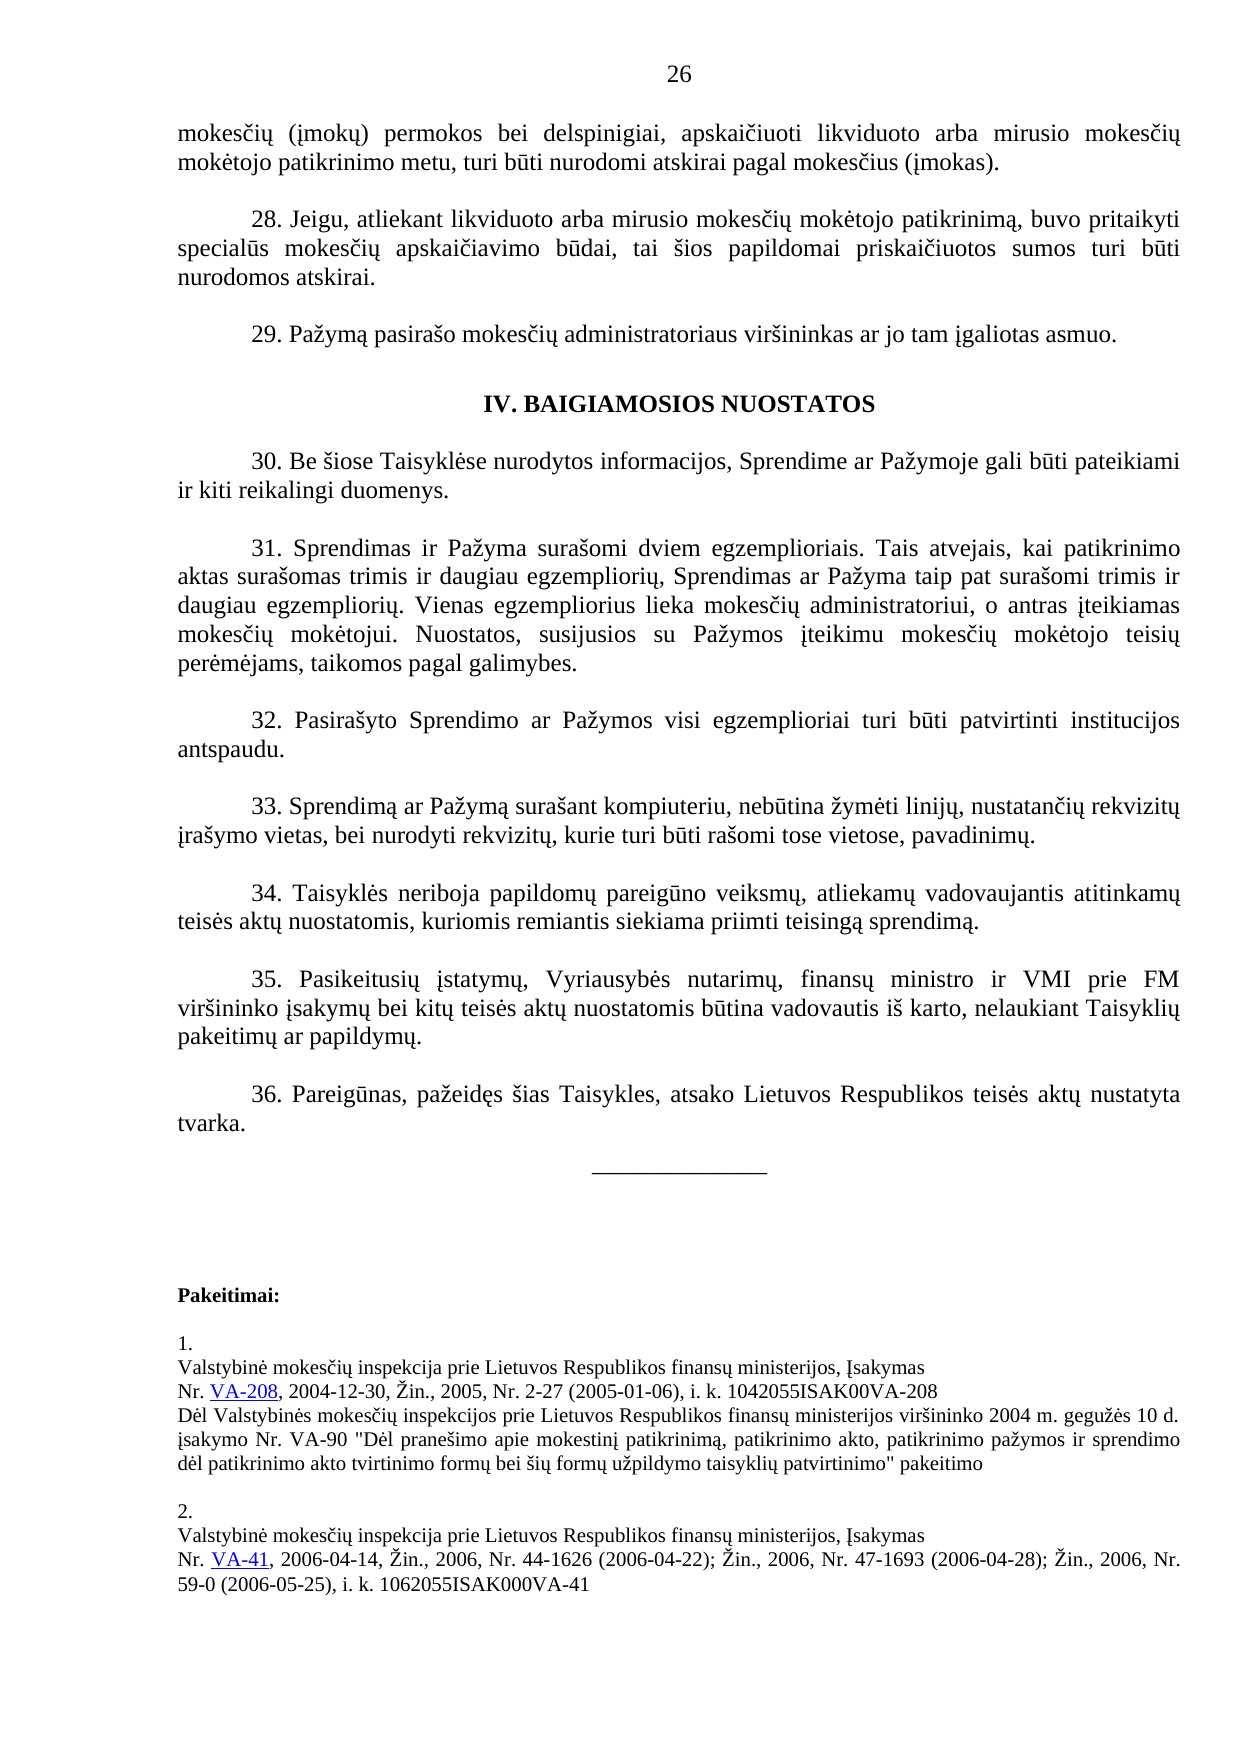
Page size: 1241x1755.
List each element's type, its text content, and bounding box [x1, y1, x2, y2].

text 36. Pareigūnas, pažeidęs šias Taisykles, atsako Lietuvos Respublikos teisės aktų nustatyta tvarka. [177, 1079, 1181, 1136]
text Nr. VA-41, 2006-04-14, Žin., 2006, Nr. 44-1626 (2006-04-22); Žin., 2006, Nr. 47-1693 (2006-04-28); Žin., 2006, Nr. 59-0 (2006-05-25), i. k. 1062055ISAK000VA-41 [177, 1547, 1181, 1596]
text Dėl Valstybinės mokesčių inspekcijos prie Lietuvos Respublikos finansų ministerijos viršininko 2004 m. gegužės 10 d. įsakymo Nr. VA-90 "Dėl pranešimo apie mokestinį patikrinimą, patikrinimo akto, patikrinimo pažymos ir sprendimo dėl patikrinimo akto tvirtinimo formų bei šių formų užpildymo taisyklių patvirtinimo" pakeitimo [177, 1403, 1181, 1475]
text IV. BAIGIAMOSIOS NUOSTATOS [177, 389, 1181, 418]
text 1. [177, 1331, 1181, 1355]
text 30. Be šiose Taisyklėse nurodytos informacijos, Sprendime ar Pažymoje gali būti pateikiami ir kiti reikalingi duomenys. [177, 446, 1181, 504]
text Valstybinė mokesčių inspekcija prie Lietuvos Respublikos finansų ministerijos, Įsakymas [177, 1523, 1181, 1547]
text 2. [177, 1499, 1181, 1523]
text mokesčių (įmokų) permokos bei delspinigiai, apskaičiuoti likviduoto arba mirusio mokesčių mokėtojo patikrinimo metu, turi būti nurodomi atskirai pagal mokesčius (įmokas). [177, 118, 1181, 176]
text 34. Taisyklės neriboja papildomų pareigūno veiksmų, atliekamų vadovaujantis atitinkamų teisės aktų nuostatomis, kuriomis remiantis siekiama priimti teisingą sprendimą. [177, 878, 1181, 935]
text 31. Sprendimas ir Pažyma surašomi dviem egzemplioriais. Tais atvejais, kai patikrinimo aktas surašomas trimis ir daugiau egzempliorių, Sprendimas ar Pažyma taip pat surašomi trimis ir daugiau egzempliorių. Vienas egzempliorius lieka mokesčių administratoriui, o antras įteikiamas mokesčių mokėtojui. Nuostatos, susijusios su Pažymos įteikimu mokesčių mokėtojo teisių perėmėjams, taikomos pagal galimybes. [177, 533, 1181, 676]
text Pakeitimai: [177, 1283, 1181, 1307]
text 33. Sprendimą ar Pažymą surašant kompiuteriu, nebūtina žymėti linijų, nustatančių rekvizitų įrašymo vietas, bei nurodyti rekvizitų, kurie turi būti rašomi tose vietose, pavadinimų. [177, 791, 1181, 849]
text Valstybinė mokesčių inspekcija prie Lietuvos Respublikos finansų ministerijos, Įsakymas [177, 1355, 1181, 1379]
text 32. Pasirašyto Sprendimo ar Pažymos visi egzemplioriai turi būti patvirtinti institucijos antspaudu. [177, 705, 1181, 763]
text 29. Pažymą pasirašo mokesčių administratoriaus viršininkas ar jo tam įgaliotas asmuo. [177, 319, 1181, 348]
text 35. Pasikeitusių įstatymų, Vyriausybės nutarimų, finansų ministro ir VMI prie FM viršininko įsakymų bei kitų teisės aktų nuostatomis būtina vadovautis iš karto, nelaukiant Taisyklių pakeitimų ar papildymų. [177, 964, 1181, 1050]
text Nr. VA-208, 2004-12-30, Žin., 2005, Nr. 2-27 (2005-01-06), i. k. 1042055ISAK00VA-208 [177, 1379, 1181, 1403]
text 28. Jeigu, atliekant likviduoto arba mirusio mokesčių mokėtojo patikrinimą, buvo pritaikyti specialūs mokesčių apskaičiavimo būdai, tai šios papildomai priskaičiuotos sumos turi būti nurodomos atskirai. [177, 204, 1181, 291]
text ______________ [177, 1148, 1181, 1177]
